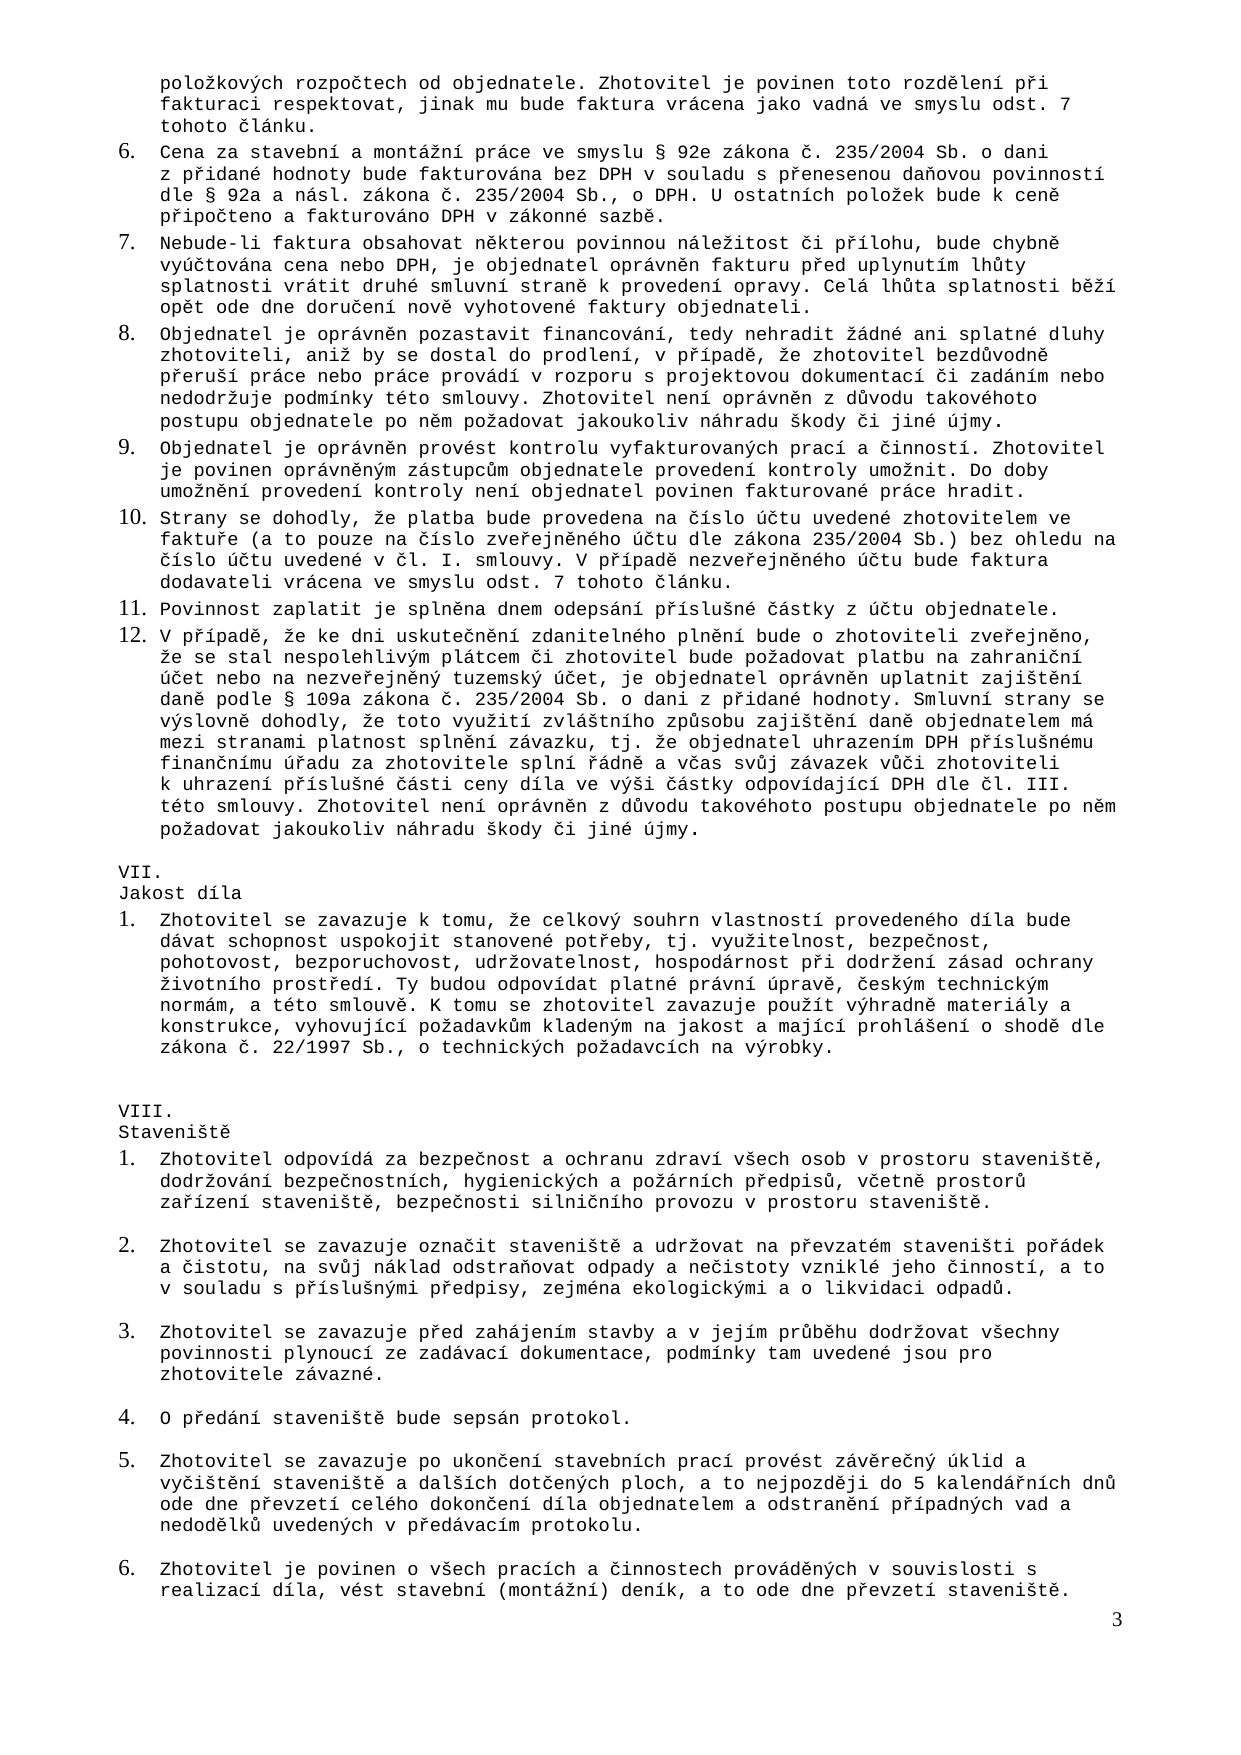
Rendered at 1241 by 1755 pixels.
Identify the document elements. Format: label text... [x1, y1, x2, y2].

list položkových rozpočtech od objednatele. Zhotovitel je povinen toto rozdělení při fakturaci respektovat, jinak mu bude faktura vrácena jako vadná ve smyslu odst. 7 tohoto článku. [118, 74, 1122, 138]
list V případě, že ke dni uskutečnění zdanitelného plnění bude o zhotoviteli zveřejněno, že se stal nespolehlivým plátcem či zhotovitel bude požadovat platbu na zahraniční účet nebo na nezveřejněný tuzemský účet, je objednatel oprávněn uplatnit zajištění daně podle § 109a zákona č. 235/2004 Sb. o dani z přidané hodnoty. Smluvní strany se výslovně dohodly, že toto využití zvláštního způsobu zajištění daně objednatelem má mezi stranami platnost splnění závazku, tj. že objednatel uhrazením DPH příslušnému finančnímu úřadu za zhotovitele splní řádně a včas svůj závazek vůči zhotoviteli k uhrazení příslušné části ceny díla ve výši částky odpovídající DPH dle čl. III. této smlouvy. Zhotovitel není oprávněn z důvodu takovéhoto postupu objednatele po něm požadovat jakoukoliv náhradu škody či jiné újmy. [118, 621, 1122, 841]
list Zhotovitel se zavazuje po ukončení stavebních prací provést závěrečný úklid a vyčištění staveniště a dalších dotčených ploch, a to nejpozději do 5 kalendářních dnů ode dne převzetí celého dokončení díla objednatelem a odstranění případných vad a nedodělků uvedených v předávacím protokolu. [118, 1447, 1122, 1537]
list O předání staveniště bude sepsán protokol. [118, 1403, 1122, 1430]
list Cena za stavební a montážní práce ve smyslu § 92e zákona č. 235/2004 Sb. o dani z přidané hodnoty bude fakturována bez DPH v souladu s přenesenou daňovou povinností dle § 92a a násl. zákona č. 235/2004 Sb., o DPH. U ostatních položek bude k ceně připočteno a fakturováno DPH v zákonné sazbě. [118, 138, 1122, 228]
list Zhotovitel se zavazuje označit staveniště a udržovat na převzatém staveništi pořádek a čistotu, na svůj náklad odstraňovat odpady a nečistoty vzniklé jeho činností, a to v souladu s příslušnými předpisy, zejména ekologickými a o likvidaci odpadů. [118, 1231, 1122, 1300]
list Objednatel je oprávněn pozastavit financování, tedy nehradit žádné ani splatné dluhy zhotoviteli, aniž by se dostal do prodlení, v případě, že zhotovitel bezdůvodně přeruší práce nebo práce provádí v rozporu s projektovou dokumentací či zadáním nebo nedodržuje podmínky této smlouvy. Zhotovitel není oprávněn z důvodu takovéhoto postupu objednatele po něm požadovat jakoukoliv náhradu škody či jiné újmy. [118, 319, 1122, 433]
text VIII. [118, 1102, 1122, 1123]
list Povinnost zaplatit je splněna dnem odepsání příslušné částky z účtu objednatele. [118, 594, 1122, 621]
list Zhotovitel se zavazuje k tomu, že celkový souhrn vlastností provedeného díla bude dávat schopnost uspokojit stanovené potřeby, tj. využitelnost, bezpečnost, pohotovost, bezporuchovost, udržovatelnost, hospodárnost při dodržení zásad ochrany životního prostředí. Ty budou odpovídat platné právní úpravě, českým technickým normám, a této smlouvě. K tomu se zhotovitel zavazuje použít výhradně materiály a konstrukce, vyhovující požadavkům kladeným na jakost a mající prohlášení o shodě dle zákona č. 22/1997 Sb., o technických požadavcích na výrobky. [118, 905, 1122, 1059]
list Zhotovitel je povinen o všech pracích a činnostech prováděných v souvislosti s realizací díla, vést stavební (montážní) deník, a to ode dne převzetí staveniště. [118, 1554, 1122, 1602]
text VII. [118, 862, 1122, 884]
list Zhotovitel odpovídá za bezpečnost a ochranu zdraví všech osob v prostoru staveniště, dodržování bezpečnostních, hygienických a požárních předpisů, včetně prostorů zařízení staveniště, bezpečnosti silničního provozu v prostoru staveniště. [118, 1144, 1122, 1214]
list Objednatel je oprávněn provést kontrolu vyfakturovaných prací a činností. Zhotovitel je povinen oprávněným zástupcům objednatele provedení kontroly umožnit. Do doby umožnění provedení kontroly není objednatel povinen fakturované práce hradit. [118, 433, 1122, 503]
list Zhotovitel se zavazuje před zahájením stavby a v jejím průběhu dodržovat všechny povinnosti plynoucí ze zadávací dokumentace, podmínky tam uvedené jsou pro zhotovitele závazné. [118, 1317, 1122, 1386]
list Strany se dohodly, že platba bude provedena na číslo účtu uvedené zhotovitelem ve faktuře (a to pouze na číslo zveřejněného účtu dle zákona 235/2004 Sb.) bez ohledu na číslo účtu uvedené v čl. I. smlouvy. V případě nezveřejněného účtu bude faktura dodavateli vrácena ve smyslu odst. 7 tohoto článku. [118, 503, 1122, 594]
list Nebude-li faktura obsahovat některou povinnou náležitost či přílohu, bude chybně vyúčtována cena nebo DPH, je objednatel oprávněn fakturu před uplynutím lhůty splatnosti vrátit druhé smluvní straně k provedení opravy. Celá lhůta splatnosti běží opět ode dne doručení nově vyhotovené faktury objednateli. [118, 228, 1122, 319]
text Jakost díla [118, 884, 1122, 905]
subtitle Staveniště [118, 1123, 1122, 1144]
